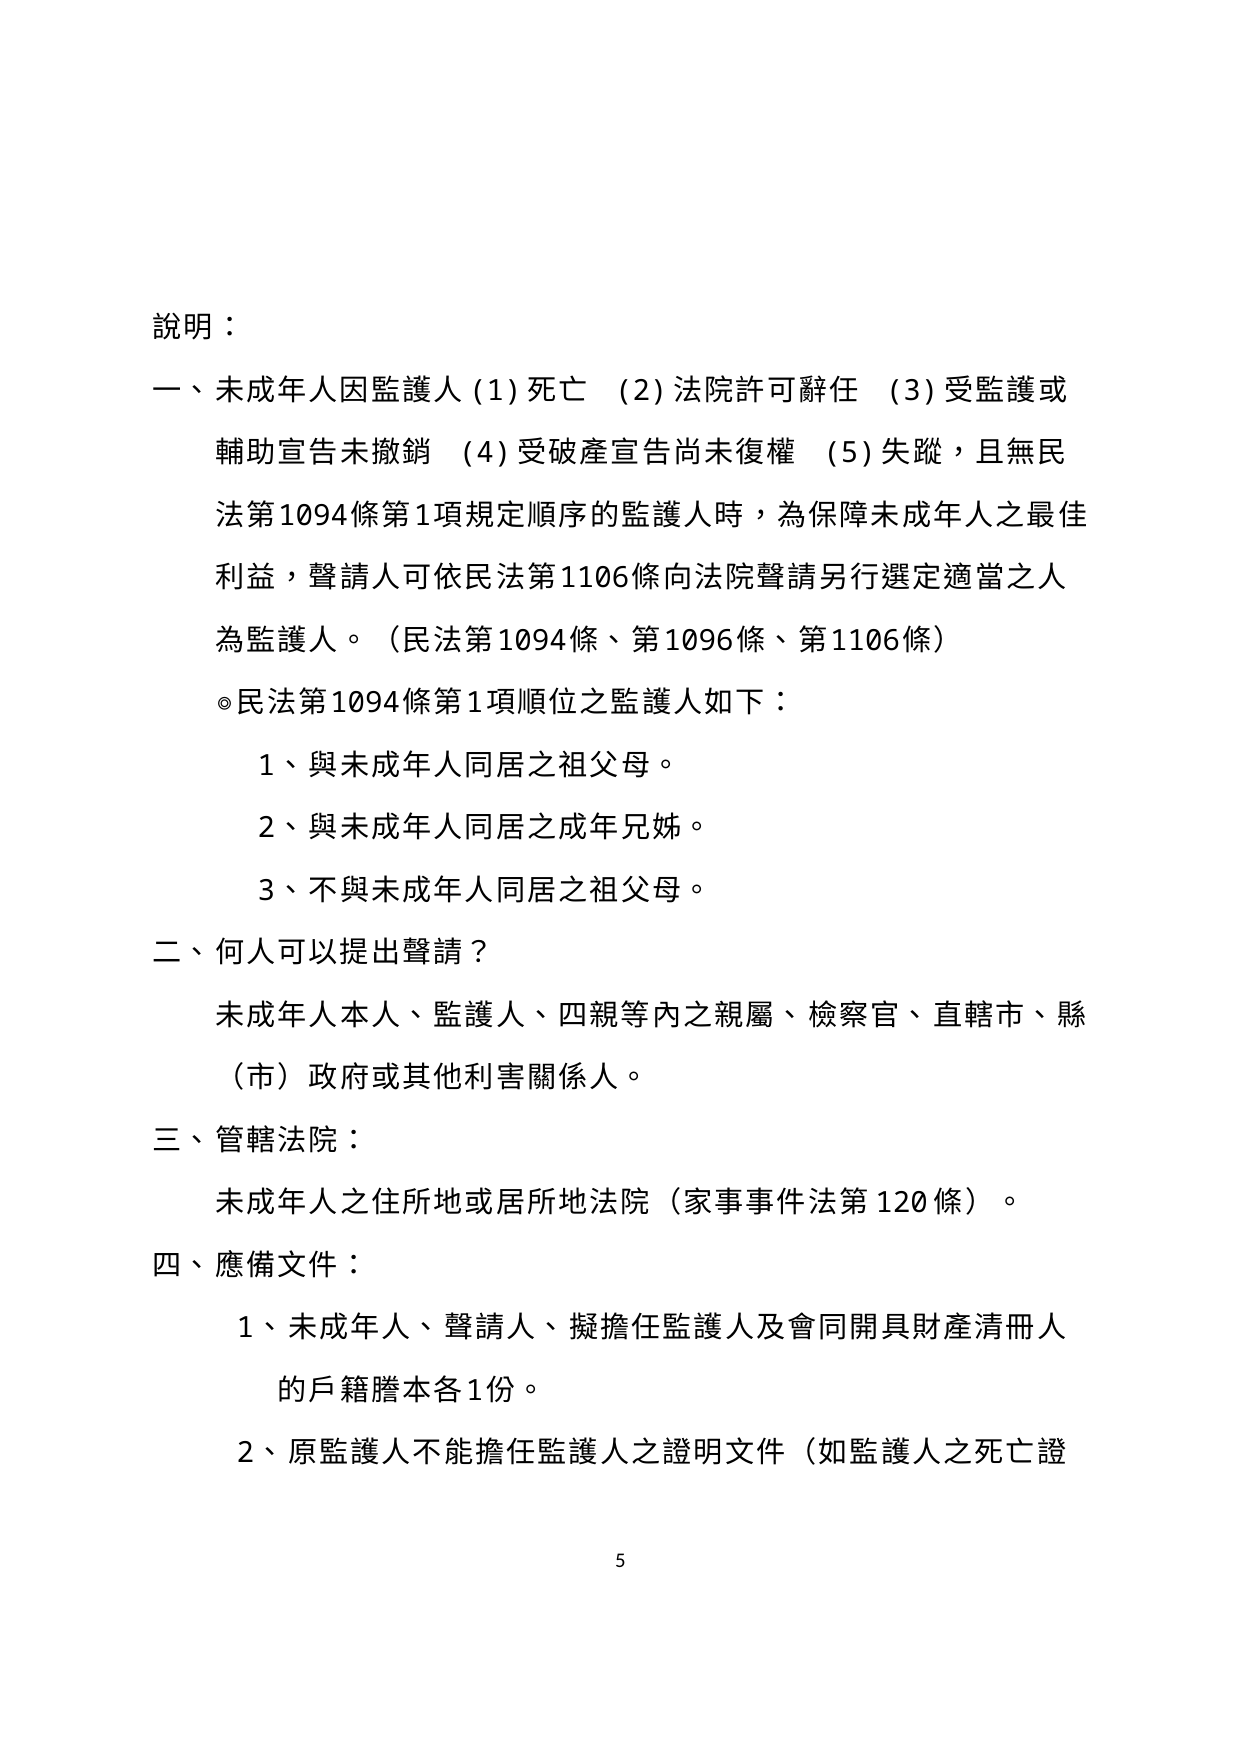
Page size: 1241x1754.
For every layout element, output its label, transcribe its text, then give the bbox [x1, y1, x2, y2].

text 四、應備文件： [151, 1221, 1089, 1283]
text 三、管轄法院： [151, 1096, 1089, 1158]
text 一、未成年人因監護人(1)死亡 (2)法院許可辭任 (3)受監護或輔助宣告未撤銷 (4)受破產宣告尚未復權 (5)失蹤，且無民法第1094條第1項規定順序的監護人時，為保障未成年人之最佳利益，聲請人可依民法第1106條向法院聲請另行選定適當之人為監護人。（民法第1094條、第1096條、第1106條） [151, 346, 1089, 658]
text 二、何人可以提出聲請？ [151, 908, 1089, 971]
text 2、與未成年人同居之成年兄姊。 [254, 783, 1089, 846]
text 未成年人之住所地或居所地法院（家事事件法第120條）。 [214, 1158, 1089, 1221]
text ◎民法第1094條第1項順位之監護人如下： [214, 658, 1089, 721]
text 未成年人本人、監護人、四親等內之親屬、檢察官、直轄市、縣（市）政府或其他利害關係人。 [214, 971, 1089, 1096]
text 說明： [151, 283, 1089, 346]
text 1、與未成年人同居之祖父母。 [254, 721, 1089, 783]
text 3、不與未成年人同居之祖父母。 [254, 846, 1089, 908]
text 2、原監護人不能擔任監護人之證明文件（如監護人之死亡證 [225, 1408, 1089, 1471]
text 1、未成年人、聲請人、擬擔任監護人及會同開具財產清冊人的戶籍謄本各1份。 [225, 1283, 1089, 1408]
